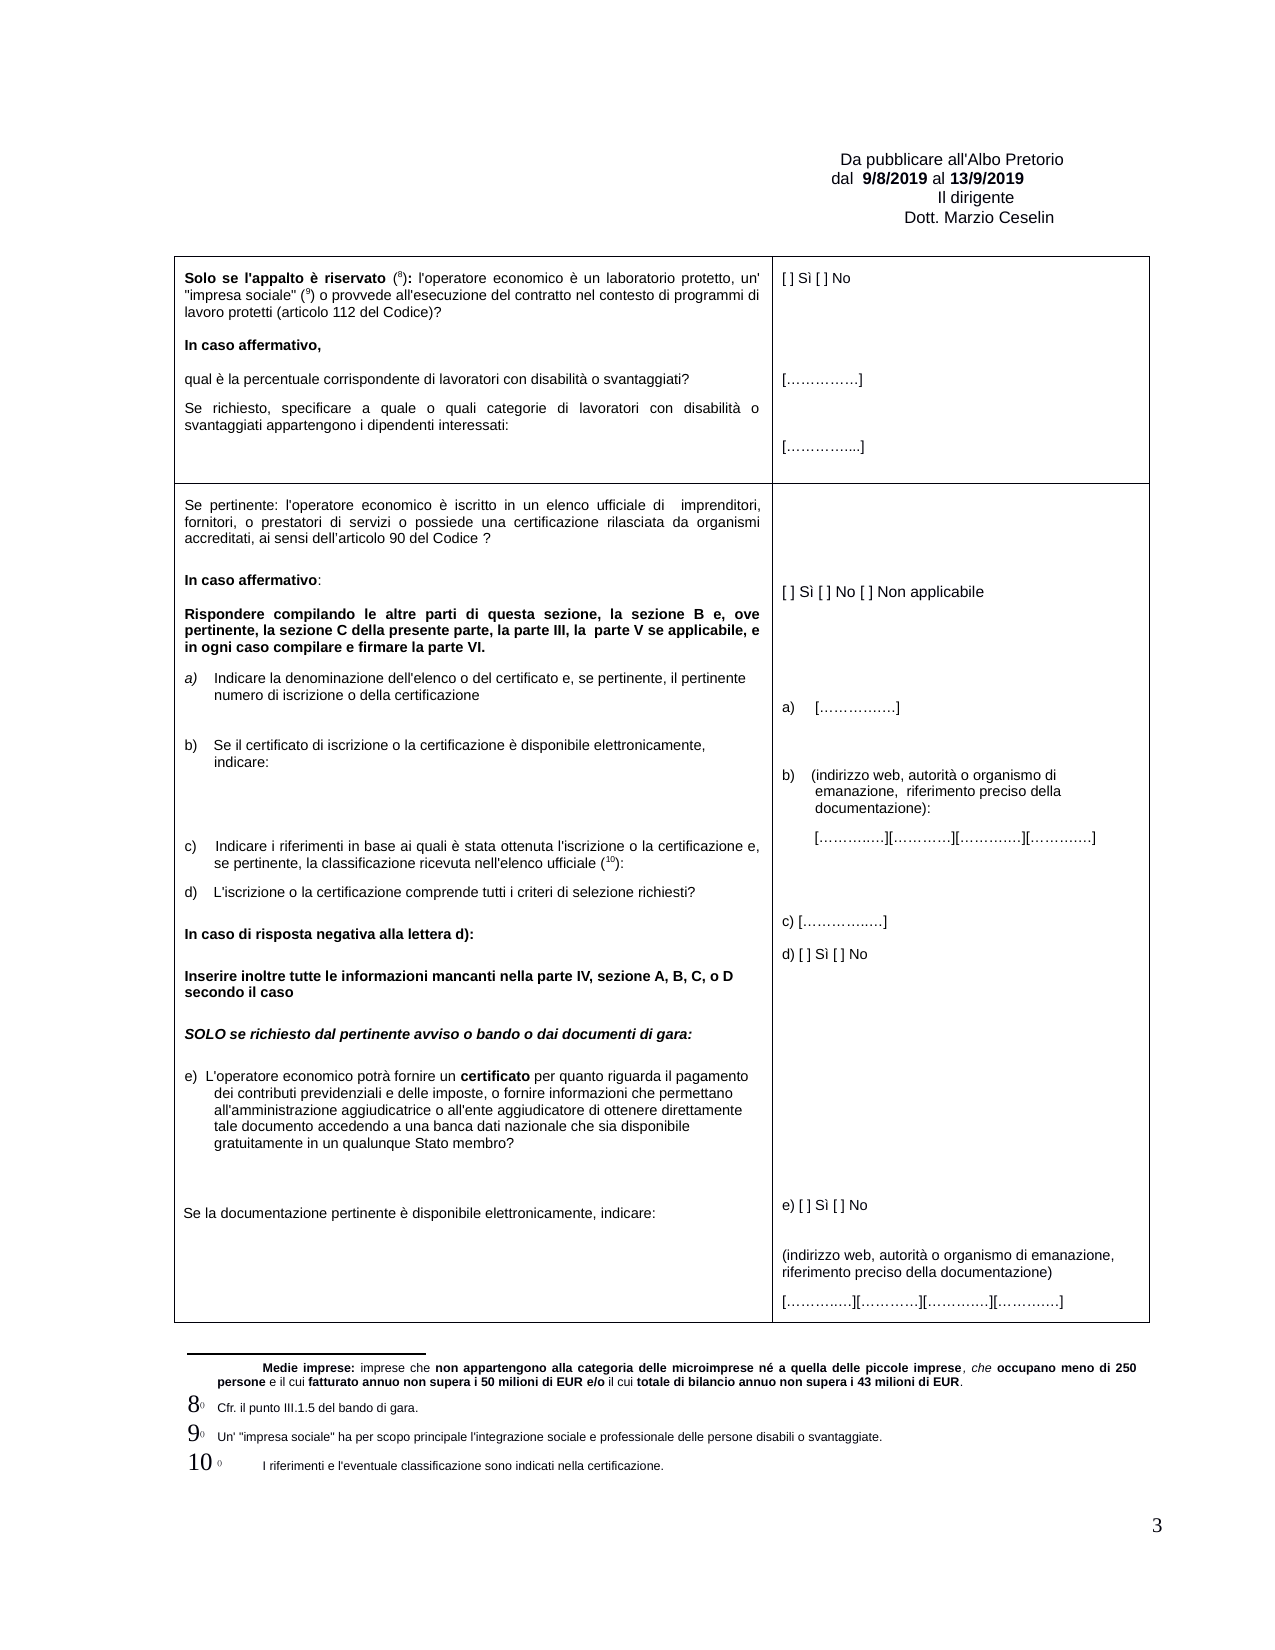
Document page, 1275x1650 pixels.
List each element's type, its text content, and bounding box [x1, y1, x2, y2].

table_cell [ ] Sì [ ] No [……………] […………....] [773, 257, 1149, 483]
table_cell Se pertinente: l'operatore economico è iscritto in un elenco ufficiale di imprenditori, fornitori, o prestatori di servizi o possiede una certificazione rilasciata da organismi accreditati, ai sensi dell’articolo 90 del Codice ? In caso affermativo: Rispondere compilando le altre parti di questa sezione, la sezione B e, ove pertinente, la sezione C della presente parte, la parte III, la parte V se applicabile, e in ogni caso compilare e firmare la parte VI. Indicare la denominazione dell'elenco o del certificato e, se pertinente, il pertinente numero di iscrizione o della certificazione b) Se il certificato di iscrizione o la certificazione è disponibile elettronicamente, indicare: c) Indicare i riferimenti in base ai quali è stata ottenuta l'iscrizione o la certificazione e, se pertinente, la classificazione ricevuta nell'elenco ufficiale (): d) L'iscrizione o la certificazione comprende tutti i criteri di selezione richiesti? In caso di risposta negativa alla lettera d): Inserire inoltre tutte le informazioni mancanti nella parte IV, sezione A, B, C, o D secondo il caso SOLO se richiesto dal pertinente avviso o bando o dai documenti di gara: e) L'operatore economico potrà fornire un certificato per quanto riguarda il pagamento dei contributi previdenziali e delle imposte, o fornire informazioni che permettano all'amministrazione aggiudicatrice o all'ente aggiudicatore di ottenere direttamente tale documento accedendo a una banca dati nazionale che sia disponibile gratuitamente in un qualunque Stato membro? Se la documentazione pertinente è disponibile elettronicamente, indicare: [175, 484, 772, 1322]
table_cell [ ] Sì [ ] No [ ] Non applicabile [………….…] b) (indirizzo web, autorità o organismo di emanazione, riferimento preciso della documentazione): [………..…][…………][……….…][……….…] c) […………..…] d) [ ] Sì [ ] No e) [ ] Sì [ ] No (indirizzo web, autorità o organismo di emanazione, riferimento preciso della documentazione) [………..…][…………][……….…][……….…] [773, 484, 1149, 1322]
table_cell Solo se l'appalto è riservato (): l'operatore economico è un laboratorio protetto, un' "impresa sociale" () o provvede all'esecuzione del contratto nel contesto di programmi di lavoro protetti (articolo 112 del Codice)? In caso affermativo, qual è la percentuale corrispondente di lavoratori con disabilità o svantaggiati? Se richiesto, specificare a quale o quali categorie di lavoratori con disabilità o svantaggiati appartengono i dipendenti interessati: [175, 257, 772, 483]
